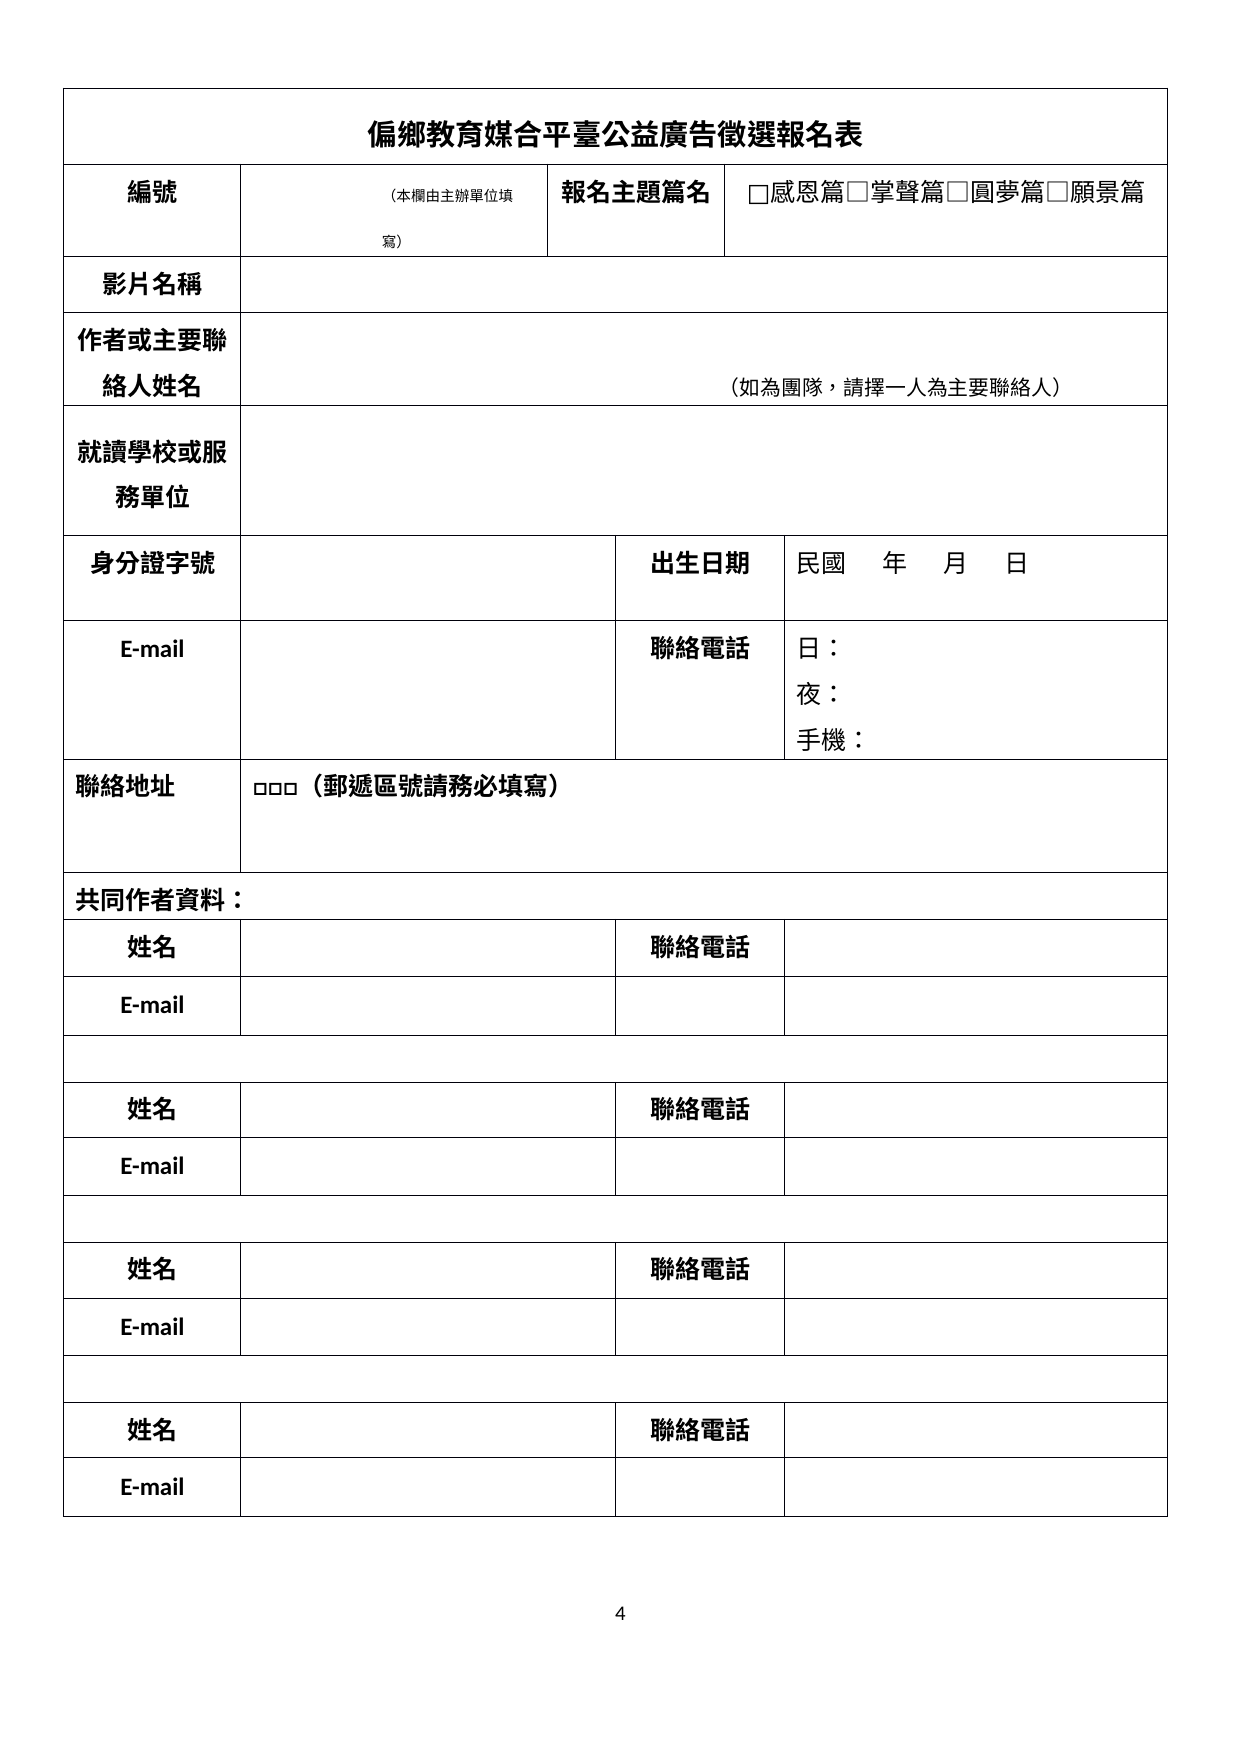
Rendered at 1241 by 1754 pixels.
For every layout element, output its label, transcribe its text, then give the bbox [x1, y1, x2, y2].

table_cell [616, 977, 784, 1035]
table_cell 共同作者資料： [64, 873, 1167, 919]
table_cell [785, 977, 1167, 1035]
table_cell 出生日期 [616, 536, 784, 620]
table_cell E-mail [64, 1458, 240, 1516]
table_cell [64, 1356, 1167, 1402]
table_cell 聯絡地址 [64, 760, 240, 872]
table_cell 聯絡電話 [616, 1243, 784, 1297]
table_cell [241, 621, 615, 758]
table_cell 作者或主要聯絡人姓名 [64, 313, 240, 404]
table_cell [241, 1299, 615, 1355]
table_cell □感恩篇□掌聲篇□圓夢篇□願景篇 [725, 165, 1167, 256]
table_cell E-mail [64, 977, 240, 1035]
table_cell [241, 406, 1167, 535]
table_cell 姓名 [64, 920, 240, 976]
table_cell 聯絡電話 [616, 920, 784, 976]
table_cell [616, 1458, 784, 1516]
table_cell E-mail [64, 1138, 240, 1195]
table_cell 姓名 [64, 1243, 240, 1297]
table_cell 影片名稱 [64, 257, 240, 312]
table_cell E-mail [64, 621, 240, 758]
table_cell [785, 1138, 1167, 1195]
table_cell [785, 1083, 1167, 1137]
table_cell [241, 1243, 615, 1297]
table_cell 民國 年 月 日 [785, 536, 1167, 620]
table_cell （本欄由主辦單位填寫） [370, 165, 547, 256]
table_cell [64, 1196, 1167, 1242]
table_cell [785, 1403, 1167, 1457]
table_cell [64, 1036, 1167, 1082]
table_cell [241, 1403, 615, 1457]
table_cell [241, 257, 1167, 312]
table_cell （如為團隊，請擇一人為主要聯絡人） [241, 313, 1167, 404]
table_cell [241, 1458, 615, 1516]
table_cell 日： 夜： 手機： [785, 621, 1167, 758]
table_cell [785, 1299, 1167, 1355]
table_cell □□□（郵遞區號請務必填寫） [241, 760, 1167, 872]
table_cell [241, 536, 615, 620]
table_cell 聯絡電話 [616, 1403, 784, 1457]
table_cell 姓名 [64, 1403, 240, 1457]
table_cell E-mail [64, 1299, 240, 1355]
table_cell 身分證字號 [64, 536, 240, 620]
table_cell [241, 977, 615, 1035]
table_header 偏鄉教育媒合平臺公益廣告徵選報名表 [64, 89, 1167, 163]
table_cell [241, 1138, 615, 1195]
table_cell 聯絡電話 [616, 1083, 784, 1137]
table_cell [616, 1299, 784, 1355]
table_cell 聯絡電話 [616, 621, 784, 758]
table_cell [785, 1243, 1167, 1297]
table_cell 編號 [64, 165, 240, 256]
table_cell [616, 1138, 784, 1195]
table_cell [785, 920, 1167, 976]
table_cell [241, 1083, 615, 1137]
table_cell 姓名 [64, 1083, 240, 1137]
table_cell 就讀學校或服務單位 [64, 406, 240, 535]
table_cell [241, 165, 370, 256]
table_cell 報名主題篇名 [548, 165, 724, 256]
table_cell [241, 920, 615, 976]
table_cell [785, 1458, 1167, 1516]
